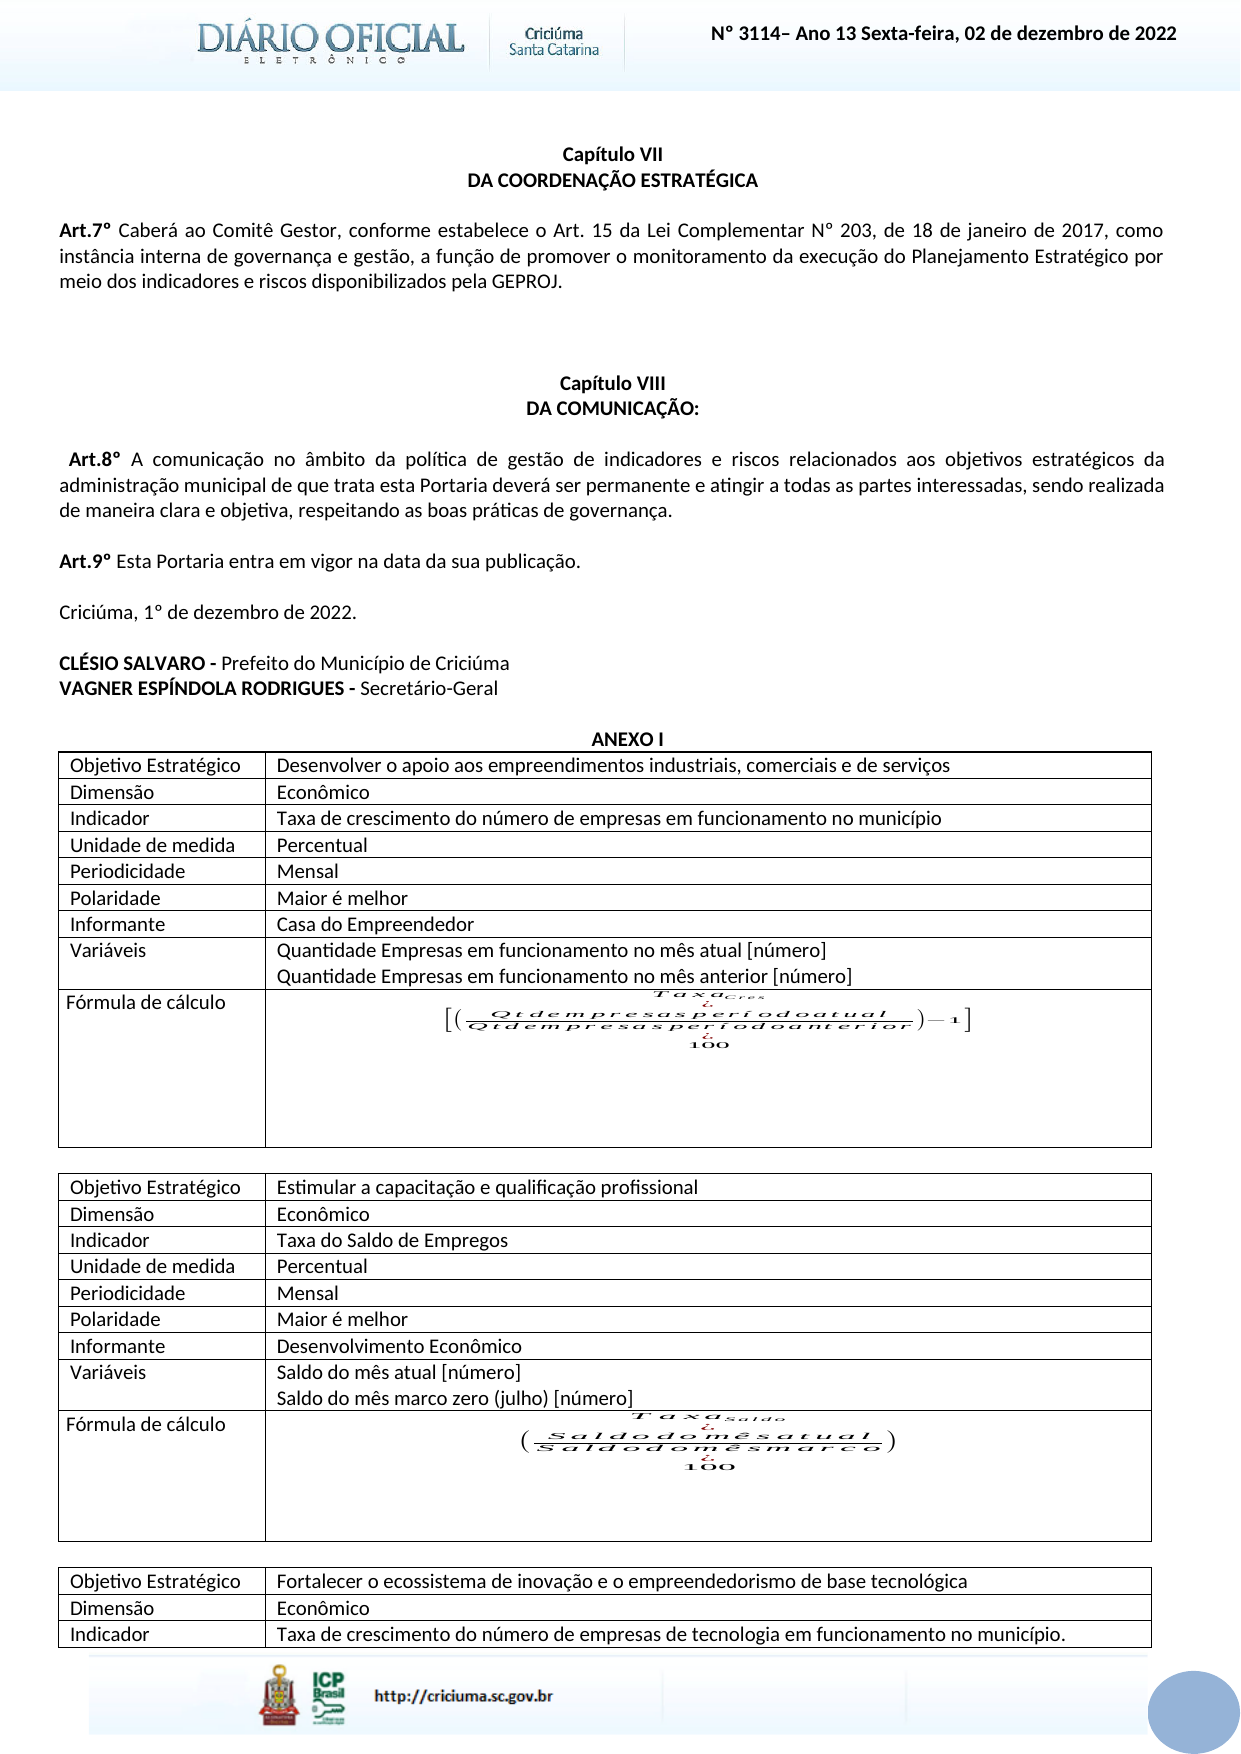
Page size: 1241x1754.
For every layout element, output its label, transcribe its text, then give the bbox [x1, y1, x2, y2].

table_cell Desenvolvimento Econômico [266, 1333, 1151, 1358]
table_header Objetivo Estratégico [59, 753, 265, 778]
table_header Objetivo Estratégico [59, 1568, 265, 1594]
table_cell Econômico [266, 779, 1151, 804]
table_header Objetivo Estratégico [59, 1174, 265, 1200]
table_cell Dimensão [59, 1595, 265, 1620]
text CLÉSIO SALVARO - Prefeito do Município de Criciúma [59, 650, 1240, 675]
table_cell Unidade de medida [59, 832, 265, 857]
table_cell Variáveis [59, 1360, 265, 1410]
table_cell Mensal [266, 1280, 1151, 1306]
table_cell Quantidade Empresas em funcionamento no mês atual [número] Quantidade Empresas em funcionamento no mês anterior [número] [266, 938, 1151, 988]
table_cell Indicador [59, 1227, 265, 1253]
table_cell Indicador [59, 1621, 265, 1647]
table_cell Maior é melhor [266, 885, 1151, 910]
text DA COMUNICAÇÃO: [59, 396, 1167, 421]
text ANEXO I [89, 726, 1167, 751]
table_cell Mensal [266, 858, 1151, 884]
table_cell Variáveis [59, 938, 265, 988]
text Art.7º Caberá ao Comitê Gestor, conforme estabelece o Art. 15 da Lei Complementar Nº 203, de 18 de janeiro de 2017, como instância interna de governança e gestão, a função de promover o monitoramento da execução do Planejamento Estratégico por meio dos indicadores e riscos disponibilizados pela GEPROJ. [59, 218, 1167, 294]
text Capítulo VII [59, 141, 1167, 167]
table_header Fortalecer o ecossistema de inovação e o empreendedorismo de base tecnológica [266, 1568, 1151, 1594]
table_cell Unidade de medida [59, 1254, 265, 1279]
table_header Estimular a capacitação e qualificação profissional [266, 1174, 1151, 1200]
table_cell Polaridade [59, 1307, 265, 1332]
table_cell Indicador [59, 805, 265, 831]
table_cell Casa do Empreendedor [266, 911, 1151, 937]
table_cell Dimensão [59, 779, 265, 804]
table_cell Informante [59, 911, 265, 937]
table_cell Periodicidade [59, 1280, 265, 1306]
table_cell Periodicidade [59, 858, 265, 884]
table_cell Fórmula de cálculo [59, 990, 265, 1147]
text DA COORDENAÇÃO ESTRATÉGICA [59, 167, 1167, 192]
table_cell Percentual [266, 832, 1151, 857]
text VAGNER ESPÍNDOLA RODRIGUES - Secretário-Geral [59, 675, 1240, 701]
text Art.8º A comunicação no âmbito da política de gestão de indicadores e riscos relacionados aos objetivos estratégicos da administração municipal de que trata esta Portaria deverá ser permanente e atingir a todas as partes interessadas, sendo realizada de maneira clara e objetiva, respeitando as boas práticas de governança. [59, 446, 1167, 523]
table_cell Econômico [266, 1595, 1151, 1620]
table_cell Taxa de crescimento do número de empresas de tecnologia em funcionamento no município. [266, 1621, 1151, 1647]
table_cell Polaridade [59, 885, 265, 910]
table_cell Maior é melhor [266, 1307, 1151, 1332]
text Art.9º Esta Portaria entra em vigor na data da sua publicação. [59, 548, 1167, 573]
table_cell Informante [59, 1333, 265, 1358]
table_cell Fórmula de cálculo [59, 1411, 265, 1541]
text Capítulo VIII [59, 370, 1167, 396]
table_cell [266, 990, 1151, 1147]
table_cell Percentual [266, 1254, 1151, 1279]
table_cell Saldo do mês atual [número] Saldo do mês marco zero (julho) [número] [266, 1360, 1151, 1410]
table_cell [266, 1411, 1151, 1541]
table_header Desenvolver o apoio aos empreendimentos industriais, comerciais e de serviços [266, 753, 1151, 778]
table_cell Taxa de crescimento do número de empresas em funcionamento no município [266, 805, 1151, 831]
text Criciúma, 1º de dezembro de 2022. [59, 599, 1167, 624]
table_cell Dimensão [59, 1201, 265, 1226]
table_cell Taxa do Saldo de Empregos [266, 1227, 1151, 1253]
table_cell Econômico [266, 1201, 1151, 1226]
